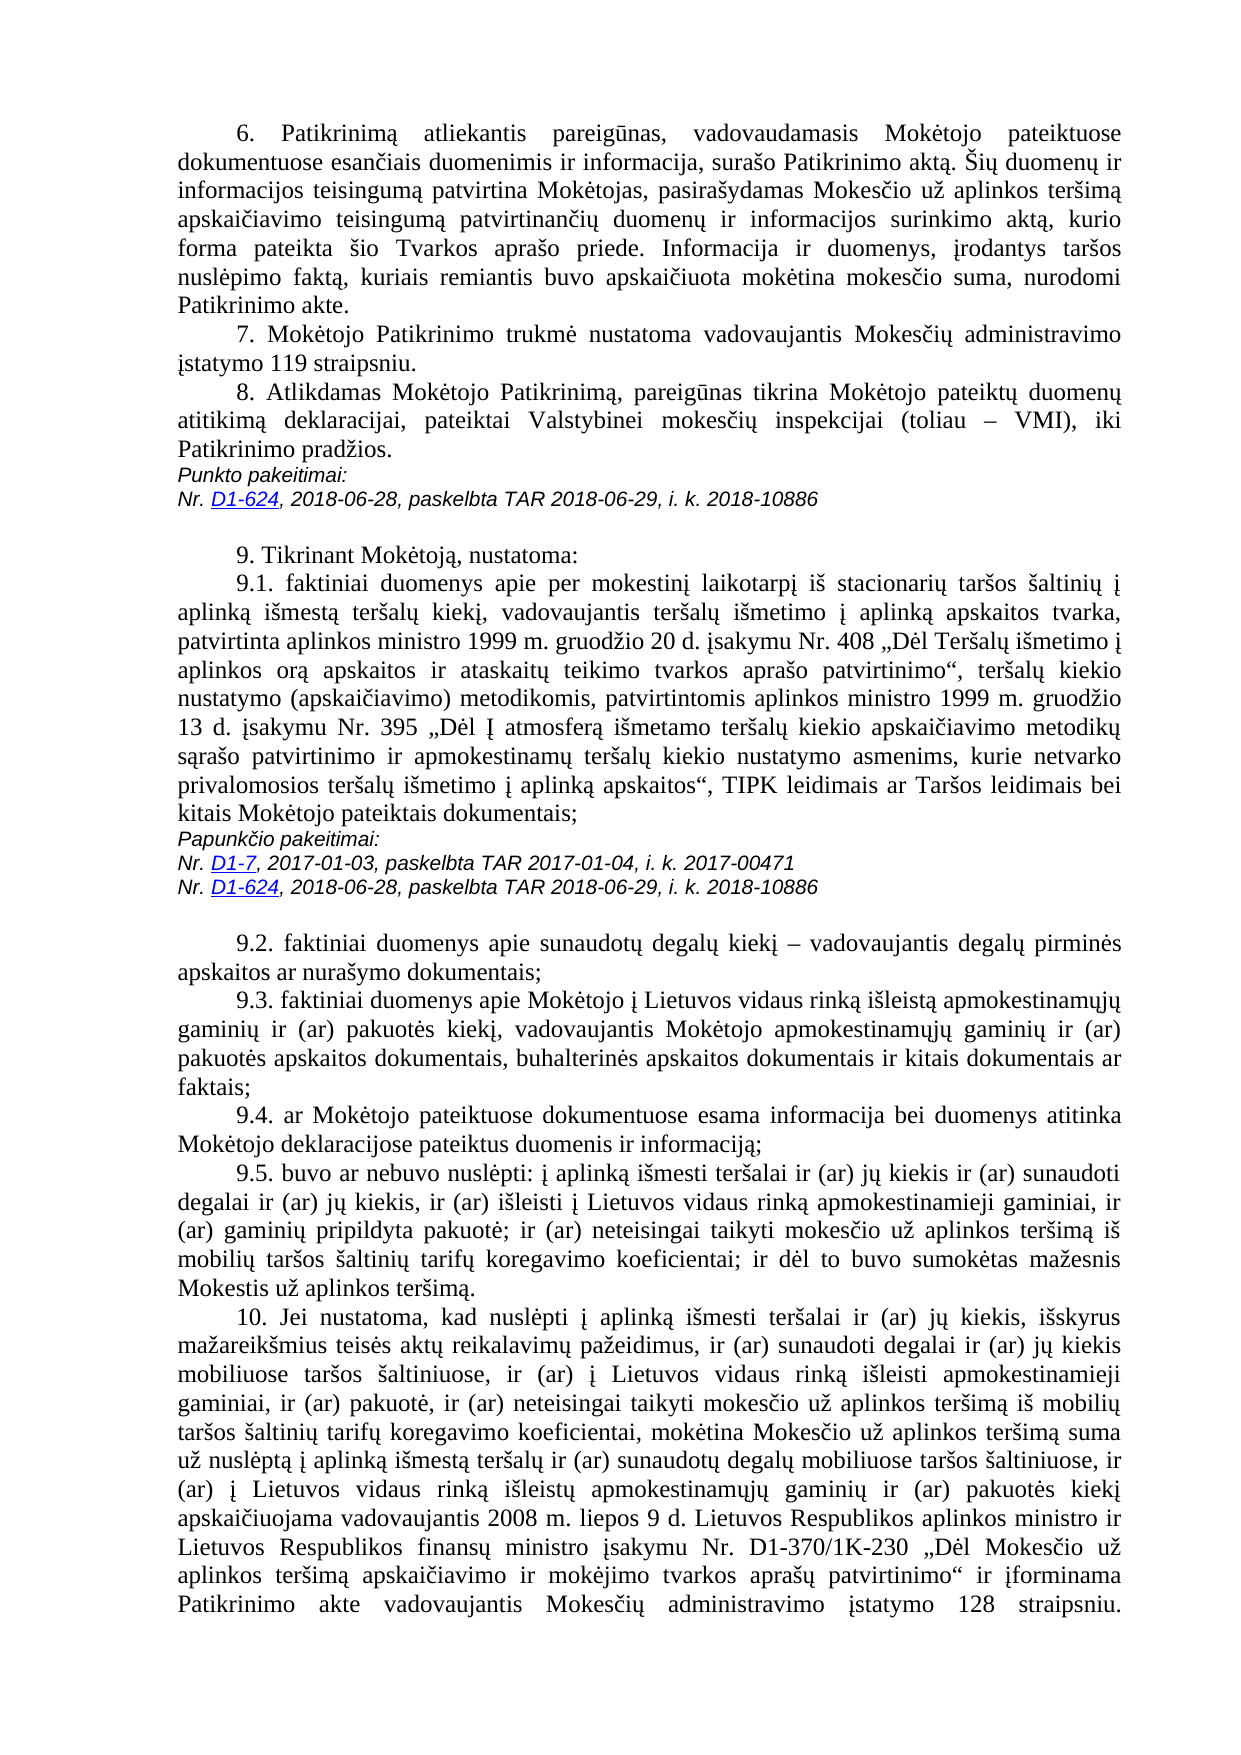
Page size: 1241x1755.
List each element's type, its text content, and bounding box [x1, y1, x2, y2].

text 6. Patikrinimą atliekantis pareigūnas, vadovaudamasis Mokėtojo pateiktuose dokumentuose esančiais duomenimis ir informacija, surašo Patikrinimo aktą. Šių duomenų ir informacijos teisingumą patvirtina Mokėtojas, pasirašydamas Mokesčio už aplinkos teršimą apskaičiavimo teisingumą patvirtinančių duomenų ir informacijos surinkimo aktą, kurio forma pateikta šio Tvarkos aprašo priede. Informacija ir duomenys, įrodantys taršos nuslėpimo faktą, kuriais remiantis buvo apskaičiuota mokėtina mokesčio suma, nurodomi Patikrinimo akte. [177, 118, 1122, 319]
text Nr. D1-624, 2018-06-28, paskelbta TAR 2018-06-29, i. k. 2018-10886 [177, 875, 1122, 899]
text Nr. D1-624, 2018-06-28, paskelbta TAR 2018-06-29, i. k. 2018-10886 [177, 487, 1122, 511]
text 9.5. buvo ar nebuvo nuslėpti: į aplinką išmesti teršalai ir (ar) jų kiekis ir (ar) sunaudoti degalai ir (ar) jų kiekis, ir (ar) išleisti į Lietuvos vidaus rinką apmokestinamieji gaminiai, ir (ar) gaminių pripildyta pakuotė; ir (ar) neteisingai taikyti mokesčio už aplinkos teršimą iš mobilių taršos šaltinių tarifų koregavimo koeficientai; ir dėl to buvo sumokėtas mažesnis Mokestis už aplinkos teršimą. [177, 1158, 1122, 1302]
text 9.2. faktiniai duomenys apie sunaudotų degalų kiekį – vadovaujantis degalų pirminės apskaitos ar nurašymo dokumentais; [177, 928, 1122, 985]
text 10. Jei nustatoma, kad nuslėpti į aplinką išmesti teršalai ir (ar) jų kiekis, išskyrus mažareikšmius teisės aktų reikalavimų pažeidimus, ir (ar) sunaudoti degalai ir (ar) jų kiekis mobiliuose taršos šaltiniuose, ir (ar) į Lietuvos vidaus rinką išleisti apmokestinamieji gaminiai, ir (ar) pakuotė, ir (ar) neteisingai taikyti mokesčio už aplinkos teršimą iš mobilių taršos šaltinių tarifų koregavimo koeficientai, mokėtina Mokesčio už aplinkos teršimą suma už nuslėptą į aplinką išmestą teršalų ir (ar) sunaudotų degalų mobiliuose taršos šaltiniuose, ir (ar) į Lietuvos vidaus rinką išleistų apmokestinamųjų gaminių ir (ar) pakuotės kiekį apskaičiuojama vadovaujantis 2008 m. liepos 9 d. Lietuvos Respublikos aplinkos ministro ir Lietuvos Respublikos finansų ministro įsakymu Nr. D1-370/1K-230 „Dėl Mokesčio už aplinkos teršimą apskaičiavimo ir mokėjimo tvarkos aprašų patvirtinimo“ ir įforminama Patikrinimo akte vadovaujantis Mokesčių administravimo įstatymo 128 straipsniu. [177, 1302, 1122, 1618]
text 7. Mokėtojo Patikrinimo trukmė nustatoma vadovaujantis Mokesčių administravimo įstatymo 119 straipsniu. [177, 319, 1122, 377]
text Punkto pakeitimai: [177, 463, 1122, 487]
text Papunkčio pakeitimai: [177, 827, 1122, 851]
text 9.3. faktiniai duomenys apie Mokėtojo į Lietuvos vidaus rinką išleistą apmokestinamųjų gaminių ir (ar) pakuotės kiekį, vadovaujantis Mokėtojo apmokestinamųjų gaminių ir (ar) pakuotės apskaitos dokumentais, buhalterinės apskaitos dokumentais ir kitais dokumentais ar faktais; [177, 985, 1122, 1100]
text 9.4. ar Mokėtojo pateiktuose dokumentuose esama informacija bei duomenys atitinka Mokėtojo deklaracijose pateiktus duomenis ir informaciją; [177, 1100, 1122, 1158]
text Nr. D1-7, 2017-01-03, paskelbta TAR 2017-01-04, i. k. 2017-00471 [177, 851, 1122, 875]
text 9.1. faktiniai duomenys apie per mokestinį laikotarpį iš stacionarių taršos šaltinių į aplinką išmestą teršalų kiekį, vadovaujantis teršalų išmetimo į aplinką apskaitos tvarka, patvirtinta aplinkos ministro 1999 m. gruodžio 20 d. įsakymu Nr. 408 „Dėl Teršalų išmetimo į aplinkos orą apskaitos ir ataskaitų teikimo tvarkos aprašo patvirtinimo“, teršalų kiekio nustatymo (apskaičiavimo) metodikomis, patvirtintomis aplinkos ministro 1999 m. gruodžio 13 d. įsakymu Nr. 395 „Dėl Į atmosferą išmetamo teršalų kiekio apskaičiavimo metodikų sąrašo patvirtinimo ir apmokestinamų teršalų kiekio nustatymo asmenims, kurie netvarko privalomosios teršalų išmetimo į aplinką apskaitos“, TIPK leidimais ar Taršos leidimais bei kitais Mokėtojo pateiktais dokumentais; [177, 568, 1122, 827]
text 8. Atlikdamas Mokėtojo Patikrinimą, pareigūnas tikrina Mokėtojo pateiktų duomenų atitikimą deklaracijai, pateiktai Valstybinei mokesčių inspekcijai (toliau – VMI), iki Patikrinimo pradžios. [177, 377, 1122, 463]
text 9. Tikrinant Mokėtoją, nustatoma: [177, 540, 1122, 568]
